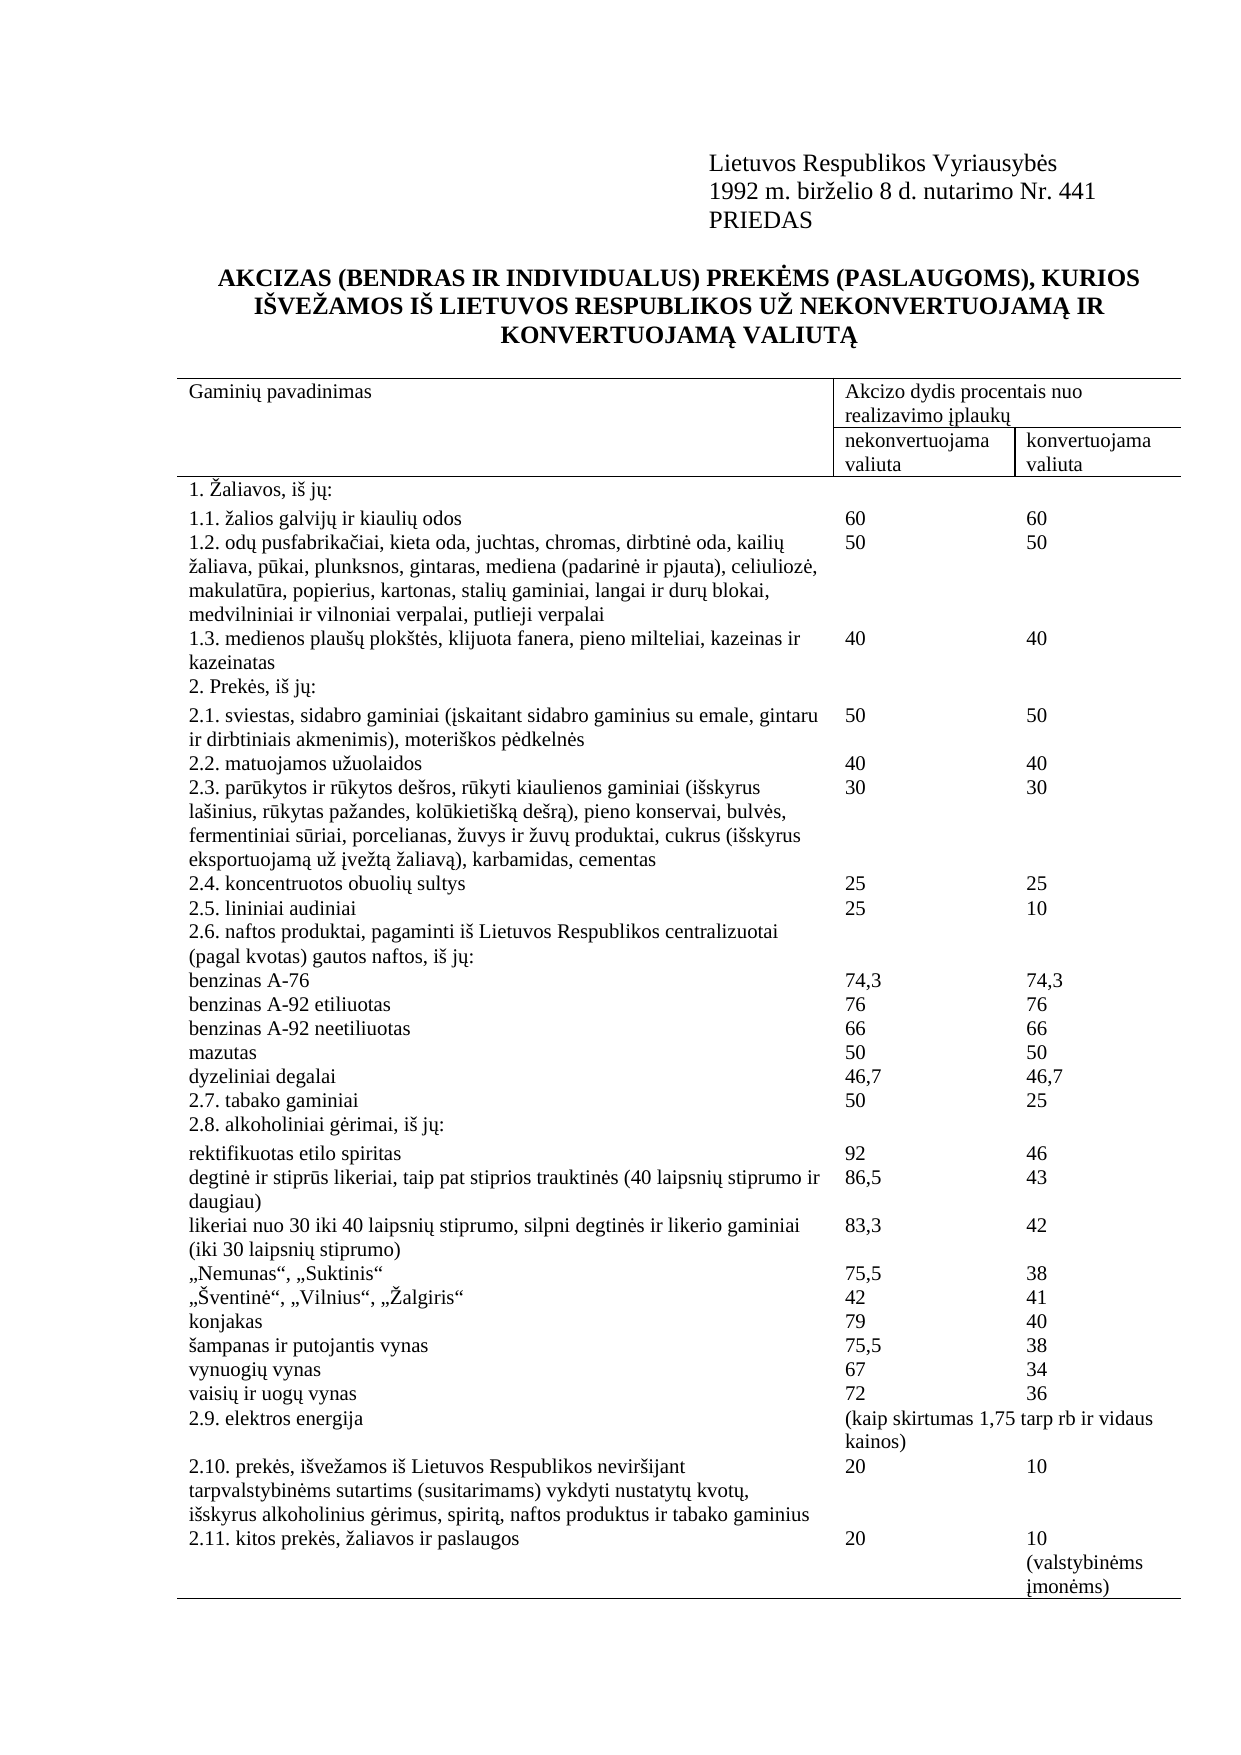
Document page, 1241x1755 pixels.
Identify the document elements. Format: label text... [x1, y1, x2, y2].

table_cell konjakas [177, 1309, 833, 1333]
table_cell 43 [1015, 1165, 1181, 1213]
table_cell benzinas A-76 [177, 968, 833, 992]
table_cell 1.1. žalios galvijų ir kiaulių odos [177, 506, 833, 530]
table_cell [1015, 477, 1181, 506]
table_cell 50 [834, 703, 1015, 751]
table_cell 46,7 [834, 1064, 1015, 1088]
table_cell 50 [1015, 530, 1181, 626]
table_cell 20 [834, 1526, 1015, 1598]
table_cell 10 [1015, 895, 1181, 919]
table_cell 1. Žaliavos, iš jų: [177, 477, 833, 506]
table_cell 25 [1015, 871, 1181, 895]
table_cell 34 [1015, 1357, 1181, 1381]
table_cell 1.3. medienos plaušų plokštės, klijuota fanera, pieno milteliai, kazeinas ir kazeinatas [177, 626, 833, 674]
table_cell benzinas A-92 neetiliuotas [177, 1016, 833, 1040]
table_cell 10 (valstybinėms įmonėms) [1015, 1526, 1181, 1598]
table_cell 2.11. kitos prekės, žaliavos ir paslaugos [177, 1526, 833, 1598]
table_cell 40 [834, 626, 1015, 674]
table_header Gaminių pavadinimas [177, 379, 833, 476]
table_cell 60 [834, 506, 1015, 530]
table_cell 30 [834, 775, 1015, 871]
table_cell 50 [1015, 703, 1181, 751]
table_cell 2.2. matuojamos užuolaidos [177, 751, 833, 775]
table_cell 42 [1015, 1213, 1181, 1261]
table_cell 41 [1015, 1285, 1181, 1309]
table_cell konvertuojama valiuta [1016, 428, 1181, 476]
table_cell dyzeliniai degalai [177, 1064, 833, 1088]
table_cell 40 [1015, 626, 1181, 674]
text Lietuvos Respublikos Vyriausybės [177, 148, 1181, 176]
table_cell 38 [1015, 1261, 1181, 1285]
table_cell 10 [1015, 1454, 1181, 1526]
table_cell vaisių ir uogų vynas [177, 1381, 833, 1405]
table_cell 40 [834, 751, 1015, 775]
table_cell šampanas ir putojantis vynas [177, 1333, 833, 1357]
table_cell „Nemunas“, „Suktinis“ [177, 1261, 833, 1285]
table_cell 67 [834, 1357, 1015, 1381]
table_cell 72 [834, 1381, 1015, 1405]
text AKCIZAS (BENDRAS IR INDIVIDUALUS) PREKĖMS (PASLAUGOMS), KURIOS IŠVEŽAMOS IŠ LIETUVOS RESPUBLIKOS UŽ NEKONVERTUOJAMĄ IR KONVERTUOJAMĄ VALIUTĄ [177, 263, 1181, 349]
table_cell 50 [1015, 1040, 1181, 1064]
table_cell 86,5 [834, 1165, 1015, 1213]
table_cell likeriai nuo 30 iki 40 laipsnių stiprumo, silpni degtinės ir likerio gaminiai (iki 30 laipsnių stiprumo) [177, 1213, 833, 1261]
table_cell [1015, 1112, 1181, 1141]
table_cell 2.5. lininiai audiniai [177, 895, 833, 919]
table_cell 25 [1015, 1088, 1181, 1112]
table_cell 75,5 [834, 1261, 1015, 1285]
table_cell 83,3 [834, 1213, 1015, 1261]
table_cell 1.2. odų pusfabrikačiai, kieta oda, juchtas, chromas, dirbtinė oda, kailių žaliava, pūkai, plunksnos, gintaras, mediena (padarinė ir pjauta), celiuliozė, makulatūra, popierius, kartonas, stalių gaminiai, langai ir durų blokai, medvilniniai ir vilnoniai verpalai, putlieji verpalai [177, 530, 833, 626]
table_cell 30 [1015, 775, 1181, 871]
table_cell benzinas A-92 etiliuotas [177, 992, 833, 1016]
table_cell 2.1. sviestas, sidabro gaminiai (įskaitant sidabro gaminius su emale, gintaru ir dirbtiniais akmenimis), moteriškos pėdkelnės [177, 703, 833, 751]
table_cell 2.8. alkoholiniai gėrimai, iš jų: [177, 1112, 833, 1141]
table_cell 66 [1015, 1016, 1181, 1040]
table_cell 46 [1015, 1141, 1181, 1165]
table_cell [834, 674, 1015, 703]
table_cell 76 [1015, 992, 1181, 1016]
table_cell 42 [834, 1285, 1015, 1309]
table_cell 60 [1015, 506, 1181, 530]
table_cell 50 [834, 1040, 1015, 1064]
table_cell 92 [834, 1141, 1015, 1165]
table_cell 38 [1015, 1333, 1181, 1357]
table_cell 25 [834, 871, 1015, 895]
table_cell rektifikuotas etilo spiritas [177, 1141, 833, 1165]
text 1992 m. birželio 8 d. nutarimo Nr. 441 [177, 176, 1181, 205]
table_cell nekonvertuojama valiuta [834, 428, 1014, 476]
table_cell (kaip skirtumas 1,75 tarp rb ir vidaus kainos) [834, 1405, 1181, 1453]
table_cell vynuogių vynas [177, 1357, 833, 1381]
table_cell 2.7. tabako gaminiai [177, 1088, 833, 1112]
table_cell 74,3 [834, 968, 1015, 992]
table_cell 74,3 [1015, 968, 1181, 992]
table_header Akcizo dydis procentais nuo realizavimo įplaukų [834, 379, 1181, 427]
table_cell [1015, 674, 1181, 703]
table_cell 76 [834, 992, 1015, 1016]
table_cell 25 [834, 895, 1015, 919]
table_cell 50 [834, 530, 1015, 626]
table_cell degtinė ir stiprūs likeriai, taip pat stiprios trauktinės (40 laipsnių stiprumo ir daugiau) [177, 1165, 833, 1213]
table_cell „Šventinė“, „Vilnius“, „Žalgiris“ [177, 1285, 833, 1309]
table_cell [1015, 920, 1181, 968]
table_cell 40 [1015, 751, 1181, 775]
table_cell 2. Prekės, iš jų: [177, 674, 833, 703]
text PRIEDAS [177, 205, 1181, 234]
table_cell 36 [1015, 1381, 1181, 1405]
table_cell [834, 1112, 1015, 1141]
table_cell 2.4. koncentruotos obuolių sultys [177, 871, 833, 895]
table_cell 75,5 [834, 1333, 1015, 1357]
table_cell 79 [834, 1309, 1015, 1333]
table_cell 46,7 [1015, 1064, 1181, 1088]
table_cell 50 [834, 1088, 1015, 1112]
table_cell 2.9. elektros energija [177, 1405, 833, 1453]
table_cell [834, 477, 1015, 506]
table_cell 20 [834, 1454, 1015, 1526]
table_cell 66 [834, 1016, 1015, 1040]
table_cell 40 [1015, 1309, 1181, 1333]
table_cell mazutas [177, 1040, 833, 1064]
table_cell [834, 920, 1015, 968]
table_cell 2.10. prekės, išvežamos iš Lietuvos Respublikos neviršijant tarpvalstybinėms sutartims (susitarimams) vykdyti nustatytų kvotų, išskyrus alkoholinius gėrimus, spiritą, naftos produktus ir tabako gaminius [177, 1454, 833, 1526]
table_cell 2.6. naftos produktai, pagaminti iš Lietuvos Respublikos centralizuotai (pagal kvotas) gautos naftos, iš jų: [177, 920, 833, 968]
table_cell 2.3. parūkytos ir rūkytos dešros, rūkyti kiaulienos gaminiai (išskyrus lašinius, rūkytas pažandes, kolūkietišką dešrą), pieno konservai, bulvės, fermentiniai sūriai, porcelianas, žuvys ir žuvų produktai, cukrus (išskyrus eksportuojamą už įvežtą žaliavą), karbamidas, cementas [177, 775, 833, 871]
